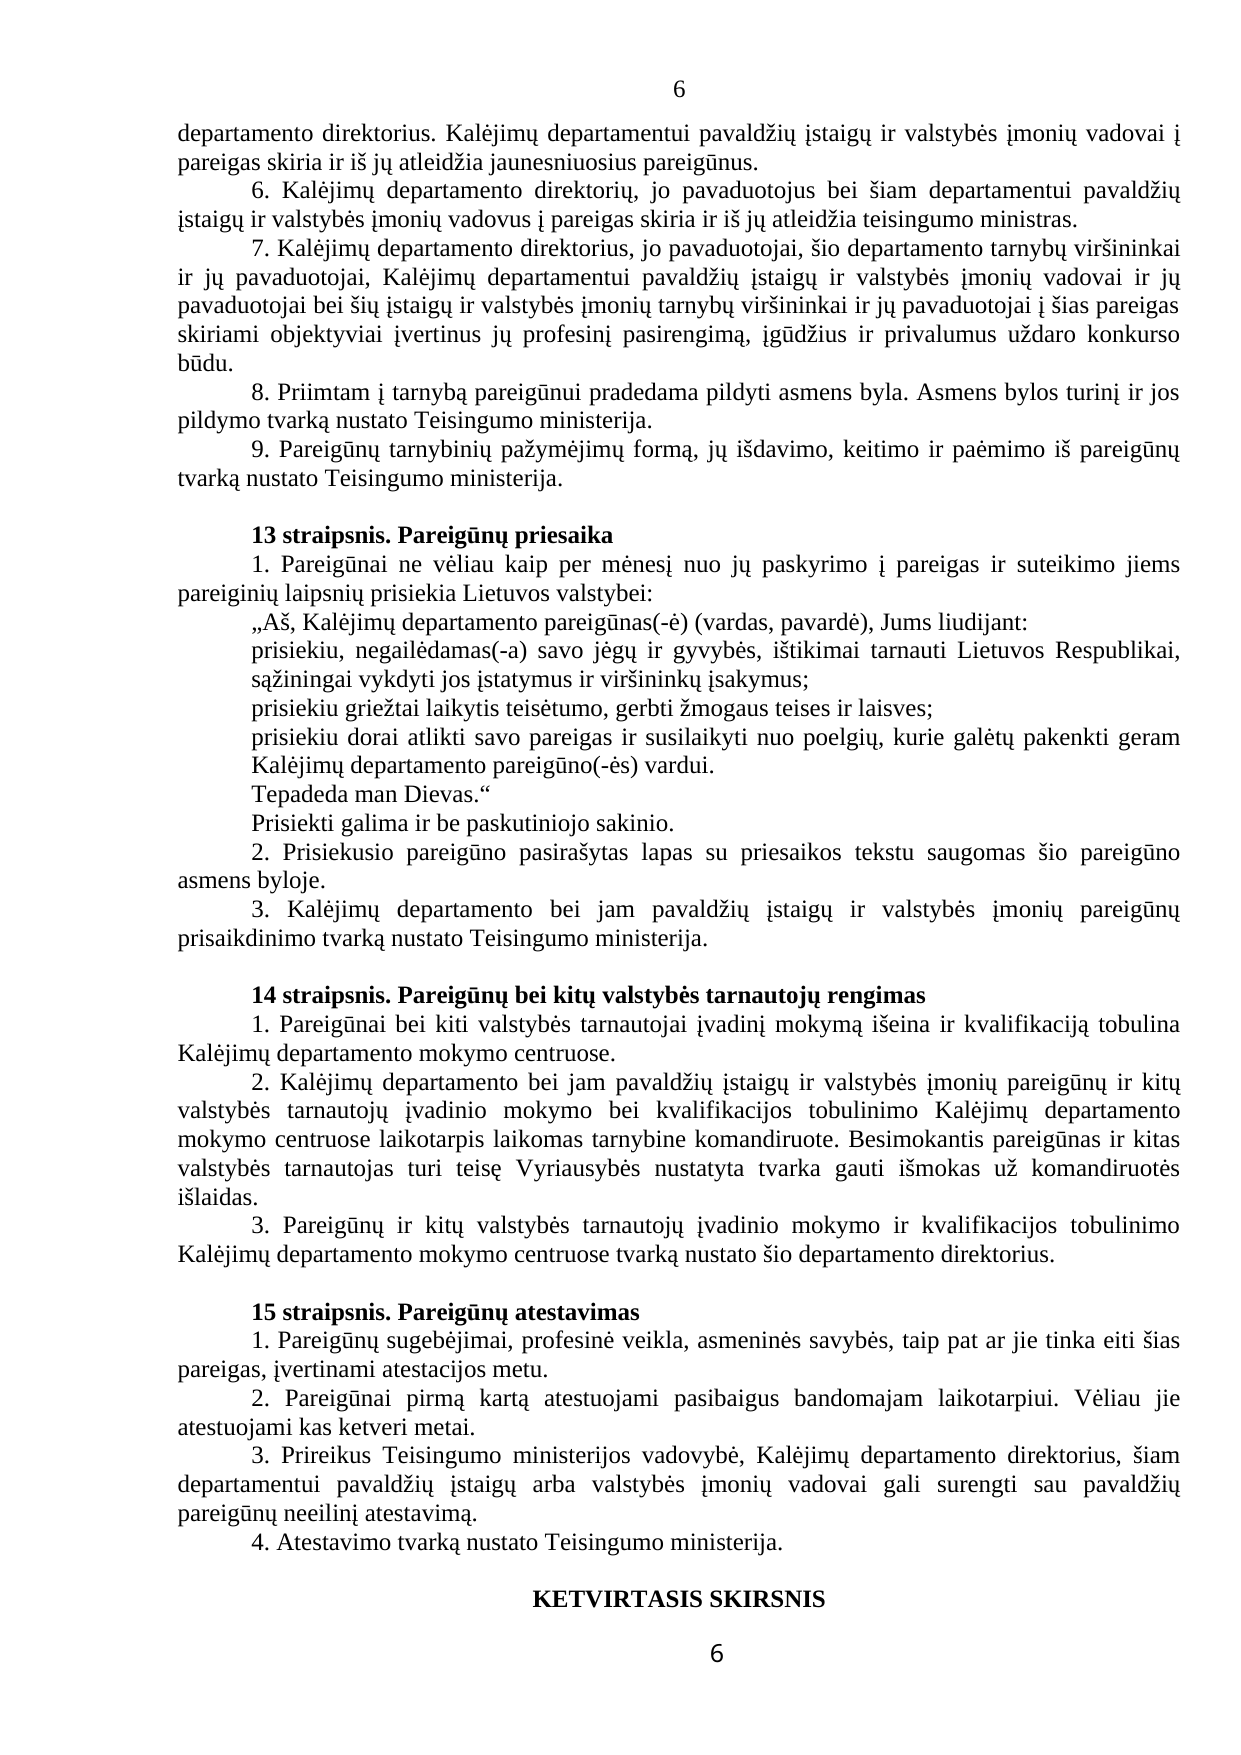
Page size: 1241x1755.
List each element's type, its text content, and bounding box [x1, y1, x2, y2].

text 1. Pareigūnai ne vėliau kaip per mėnesį nuo jų paskyrimo į pareigas ir suteikimo jiems pareiginių laipsnių prisiekia Lietuvos valstybei: [177, 549, 1181, 607]
text Tepadeda man Dievas.“ [177, 779, 1181, 808]
text 7. Kalėjimų departamento direktorius, jo pavaduotojai, šio departamento tarnybų viršininkai ir jų pavaduotojai, Kalėjimų departamentui pavaldžių įstaigų ir valstybės įmonių vadovai ir jų pavaduotojai bei šių įstaigų ir valstybės įmonių tarnybų viršininkai ir jų pavaduotojai į šias pareigas skiriami objektyviai įvertinus jų profesinį pasirengimą, įgūdžius ir privalumus uždaro konkurso būdu. [177, 233, 1181, 377]
text 3. Prireikus Teisingumo ministerijos vadovybė, Kalėjimų departamento direktorius, šiam departamentui pavaldžių įstaigų arba valstybės įmonių vadovai gali surengti sau pavaldžių pareigūnų neeilinį atestavimą. [177, 1441, 1181, 1527]
text KETVIRTASIS SKIRSNIS [177, 1584, 1181, 1613]
text 3. Kalėjimų departamento bei jam pavaldžių įstaigų ir valstybės įmonių pareigūnų prisaikdinimo tvarką nustato Teisingumo ministerija. [177, 894, 1181, 952]
text 2. Kalėjimų departamento bei jam pavaldžių įstaigų ir valstybės įmonių pareigūnų ir kitų valstybės tarnautojų įvadinio mokymo bei kvalifikacijos tobulinimo Kalėjimų departamento mokymo centruose laikotarpis laikomas tarnybine komandiruote. Besimokantis pareigūnas ir kitas valstybės tarnautojas turi teisę Vyriausybės nustatyta tvarka gauti išmokas už komandiruotės išlaidas. [177, 1067, 1181, 1211]
text departamento direktorius. Kalėjimų departamentui pavaldžių įstaigų ir valstybės įmonių vadovai į pareigas skiria ir iš jų atleidžia jaunesniuosius pareigūnus. [177, 118, 1181, 176]
text 9. Pareigūnų tarnybinių pažymėjimų formą, jų išdavimo, keitimo ir paėmimo iš pareigūnų tvarką nustato Teisingumo ministerija. [177, 434, 1181, 492]
text 13 straipsnis. Pareigūnų priesaika [177, 521, 1181, 549]
text prisiekiu, negailėdamas(-a) savo jėgų ir gyvybės, ištikimai tarnauti Lietuvos Respublikai, sąžiningai vykdyti jos įstatymus ir viršininkų įsakymus; [251, 636, 1181, 693]
text 15 straipsnis. Pareigūnų atestavimas [177, 1297, 1181, 1326]
text 2. Pareigūnai pirmą kartą atestuojami pasibaigus bandomajam laikotarpiui. Vėliau jie atestuojami kas ketveri metai. [177, 1383, 1181, 1441]
text prisiekiu dorai atlikti savo pareigas ir susilaikyti nuo poelgių, kurie galėtų pakenkti geram Kalėjimų departamento pareigūno(-ės) vardui. [251, 722, 1181, 779]
text 6. Kalėjimų departamento direktorių, jo pavaduotojus bei šiam departamentui pavaldžių įstaigų ir valstybės įmonių vadovus į pareigas skiria ir iš jų atleidžia teisingumo ministras. [177, 176, 1181, 233]
text 4. Atestavimo tvarką nustato Teisingumo ministerija. [177, 1527, 1181, 1556]
text 8. Priimtam į tarnybą pareigūnui pradedama pildyti asmens byla. Asmens bylos turinį ir jos pildymo tvarką nustato Teisingumo ministerija. [177, 377, 1181, 434]
text 3. Pareigūnų ir kitų valstybės tarnautojų įvadinio mokymo ir kvalifikacijos tobulinimo Kalėjimų departamento mokymo centruose tvarką nustato šio departamento direktorius. [177, 1211, 1181, 1268]
text prisiekiu griežtai laikytis teisėtumo, gerbti žmogaus teises ir laisves; [177, 693, 1181, 722]
text 14 straipsnis. Pareigūnų bei kitų valstybės tarnautojų rengimas [177, 981, 1181, 1009]
text 2. Prisiekusio pareigūno pasirašytas lapas su priesaikos tekstu saugomas šio pareigūno asmens byloje. [177, 837, 1181, 894]
text Prisiekti galima ir be paskutiniojo sakinio. [177, 808, 1181, 837]
text 1. Pareigūnai bei kiti valstybės tarnautojai įvadinį mokymą išeina ir kvalifikaciją tobulina Kalėjimų departamento mokymo centruose. [177, 1009, 1181, 1067]
text 1. Pareigūnų sugebėjimai, profesinė veikla, asmeninės savybės, taip pat ar jie tinka eiti šias pareigas, įvertinami atestacijos metu. [177, 1326, 1181, 1383]
text „Aš, Kalėjimų departamento pareigūnas(-ė) (vardas, pavardė), Jums liudijant: [177, 607, 1181, 636]
